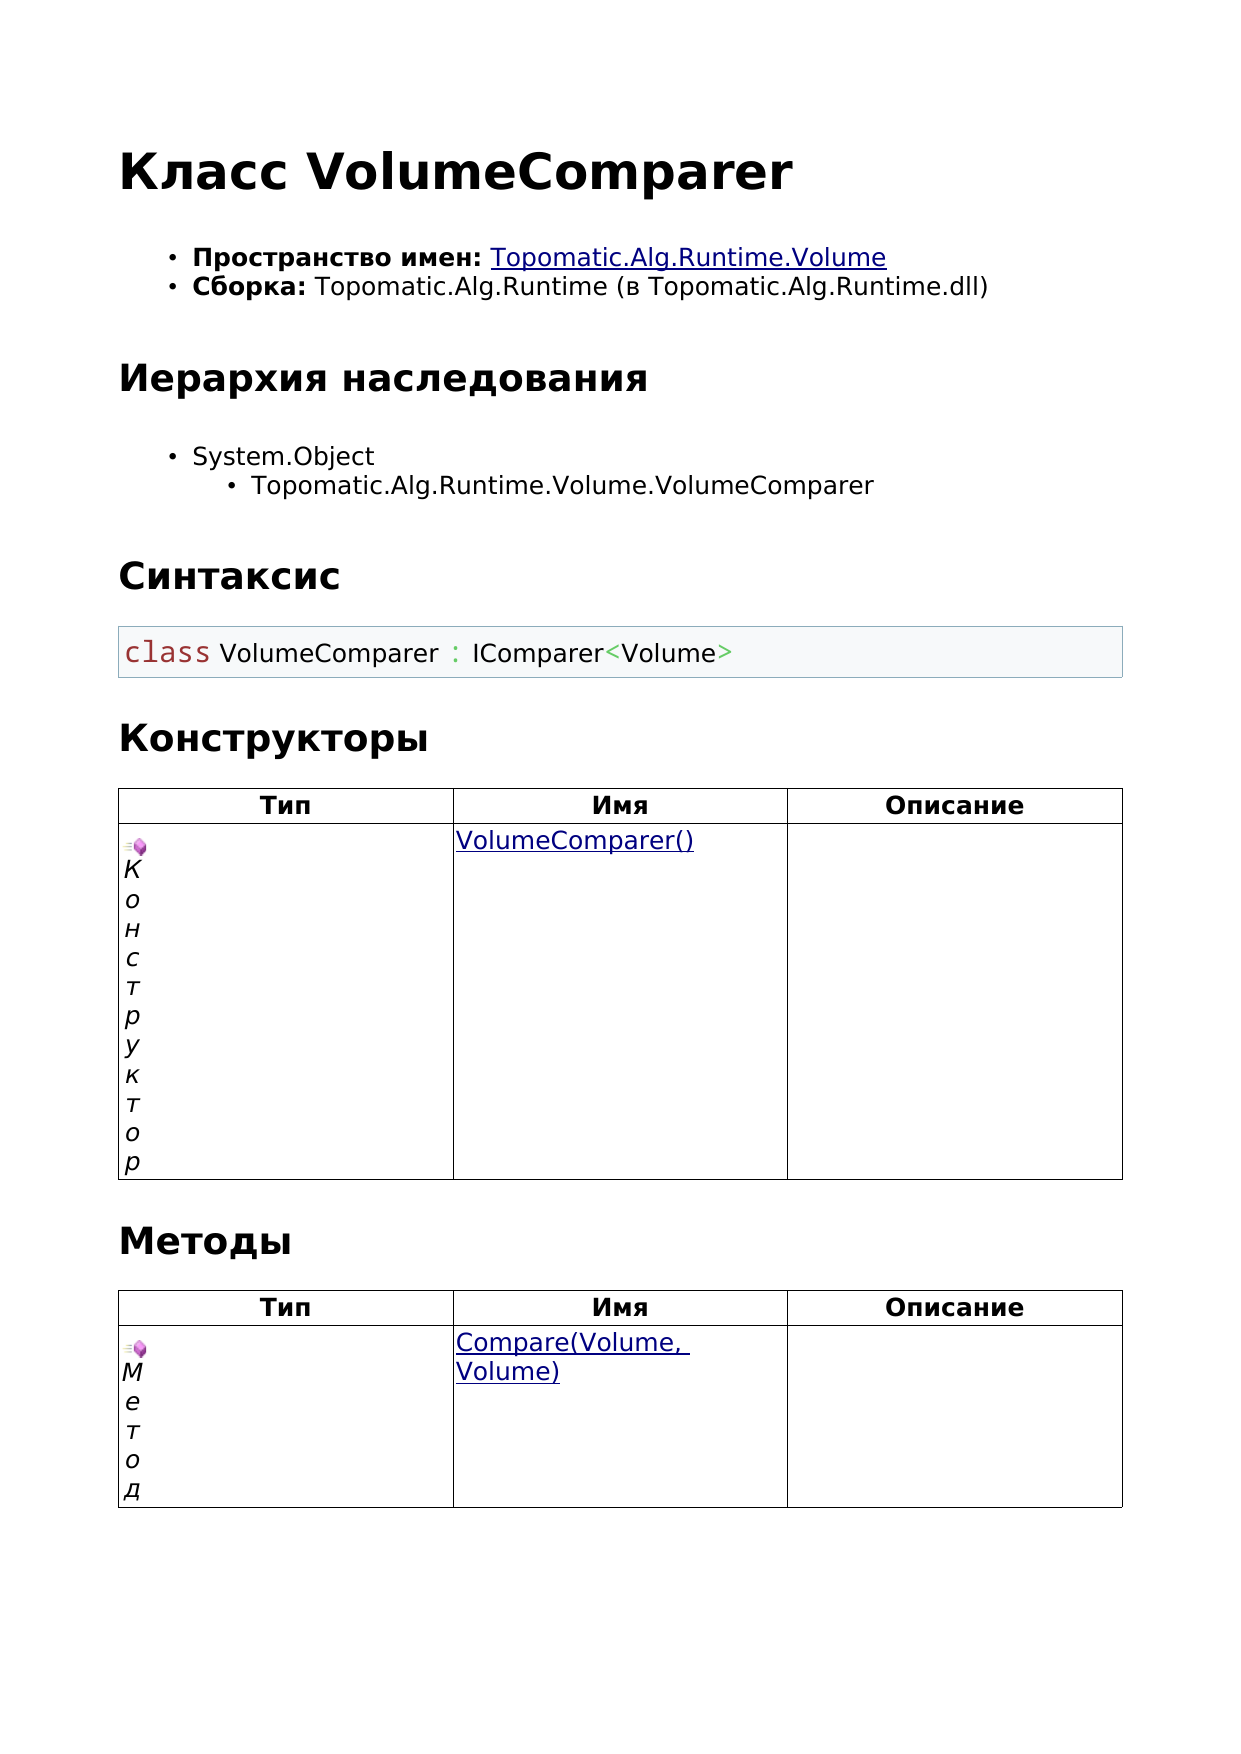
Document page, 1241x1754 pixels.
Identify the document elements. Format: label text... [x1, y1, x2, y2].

table_header Тип [119, 789, 453, 823]
table_header Описание [788, 1291, 1122, 1325]
table_header Имя [454, 789, 787, 823]
table_cell [119, 824, 453, 1179]
picture [121, 838, 147, 856]
table_cell [788, 1326, 1122, 1507]
table_header class VolumeComparer : IComparer<Volume> [119, 627, 1122, 677]
picture [121, 1340, 147, 1358]
table_header Имя [454, 1291, 787, 1325]
subtitle Синтаксис [118, 554, 1122, 598]
subtitle Класс VolumeComparer [118, 143, 1122, 201]
subtitle Иерархия наследования [118, 356, 1122, 400]
table_cell [119, 1326, 453, 1507]
table_cell [788, 824, 1122, 1179]
table_cell VolumeComparer() [454, 824, 787, 1179]
list Topomatic.Alg.Runtime.Volume.VolumeComparer [236, 471, 1122, 500]
list Пространство имен: Topomatic.Alg.Runtime.Volume [177, 243, 1122, 272]
table_header Описание [788, 789, 1122, 823]
subtitle Конструкторы [118, 717, 1122, 761]
list Сборка: Topomatic.Alg.Runtime (в Topomatic.Alg.Runtime.dll) [177, 272, 1122, 302]
table_cell Compare(Volume, Volume) [454, 1326, 787, 1507]
subtitle Методы [118, 1219, 1122, 1263]
table_header Тип [119, 1291, 453, 1325]
list System.Object [177, 442, 1122, 471]
